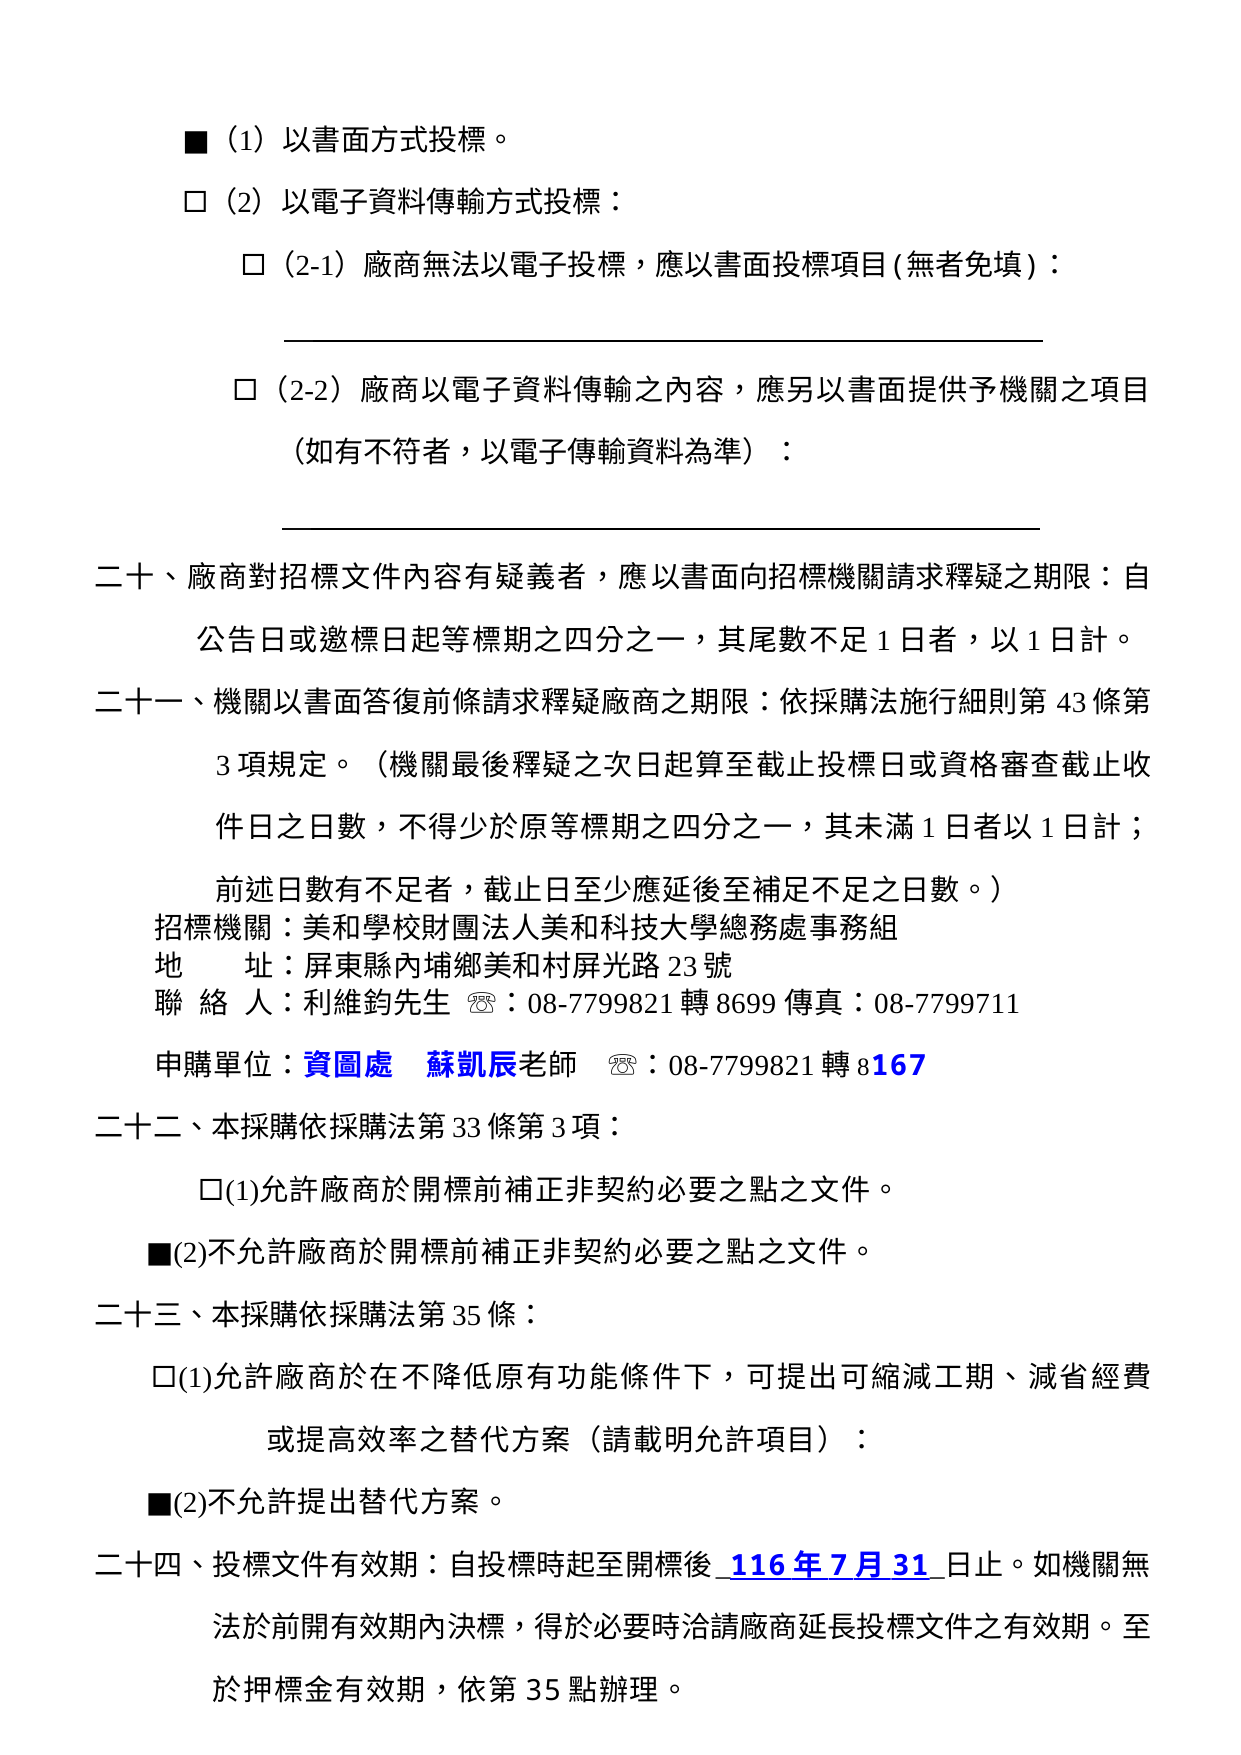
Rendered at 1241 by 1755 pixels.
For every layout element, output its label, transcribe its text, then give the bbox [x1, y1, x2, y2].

text (1)允許廠商於在不降低原有功能條件下，可提出可縮減工期、減省經費或提高效率之替代方案（請載明允許項目）： [94, 1333, 1152, 1458]
text （2-1）廠商無法以電子投標，應以書面投標項目(無者免填)： [182, 221, 1152, 283]
text ００００ ０ [282, 471, 1152, 533]
text 二十三、本採購依採購法第35條： [94, 1271, 1152, 1333]
text （2）以電子資料傳輸方式投標： [182, 158, 1152, 221]
text 申購單位：資圖處 蘇凱辰老師 ☏：08-7799821轉8167 [154, 1021, 1152, 1083]
text (1)允許廠商於開標前補正非契約必要之點之文件。 [198, 1146, 1152, 1208]
text ■（1）以書面方式投標。 [182, 96, 1152, 158]
text ０００００ [182, 283, 1152, 346]
text 招標機關：美和學校財團法人美和科技大學總務處事務組 [154, 908, 1152, 946]
text （2-2）廠商以電子資料傳輸之內容，應另以書面提供予機關之項目（如有不符者，以電子傳輸資料為準）： [232, 346, 1152, 471]
text ■(2)不允許廠商於開標前補正非契約必要之點之文件。 [94, 1208, 1152, 1271]
text 地 址：屏東縣內埔鄉美和村屏光路23號 [154, 946, 1152, 983]
text ■(2)不允許提出替代方案。 [94, 1458, 1152, 1521]
text 二十二、本採購依採購法第33條第3項： [94, 1083, 1152, 1146]
text 二十四、投標文件有效期：自投標時起至開標後_116年7月31_日止。如機關無法於前開有效期內決標，得於必要時洽請廠商延長投標文件之有效期。至於押標金有效期，依第35點辦理。 [94, 1521, 1152, 1708]
text 二十、廠商對招標文件內容有疑義者，應以書面向招標機關請求釋疑之期限：自公告日或邀標日起等標期之四分之一，其尾數不足1日者，以1日計。 [94, 533, 1152, 658]
text 聯 絡 人：利維鈞先生 ☏：08-7799821轉8699 傳真：08-7799711 [154, 983, 1152, 1021]
text 二十一、機關以書面答復前條請求釋疑廠商之期限：依採購法施行細則第43條第3項規定。（機關最後釋疑之次日起算至截止投標日或資格審查截止收件日之日數，不得少於原等標期之四分之一，其未滿1日者以1日計；前述日數有不足者，截止日至少應延後至補足不足之日數。） [94, 658, 1152, 908]
